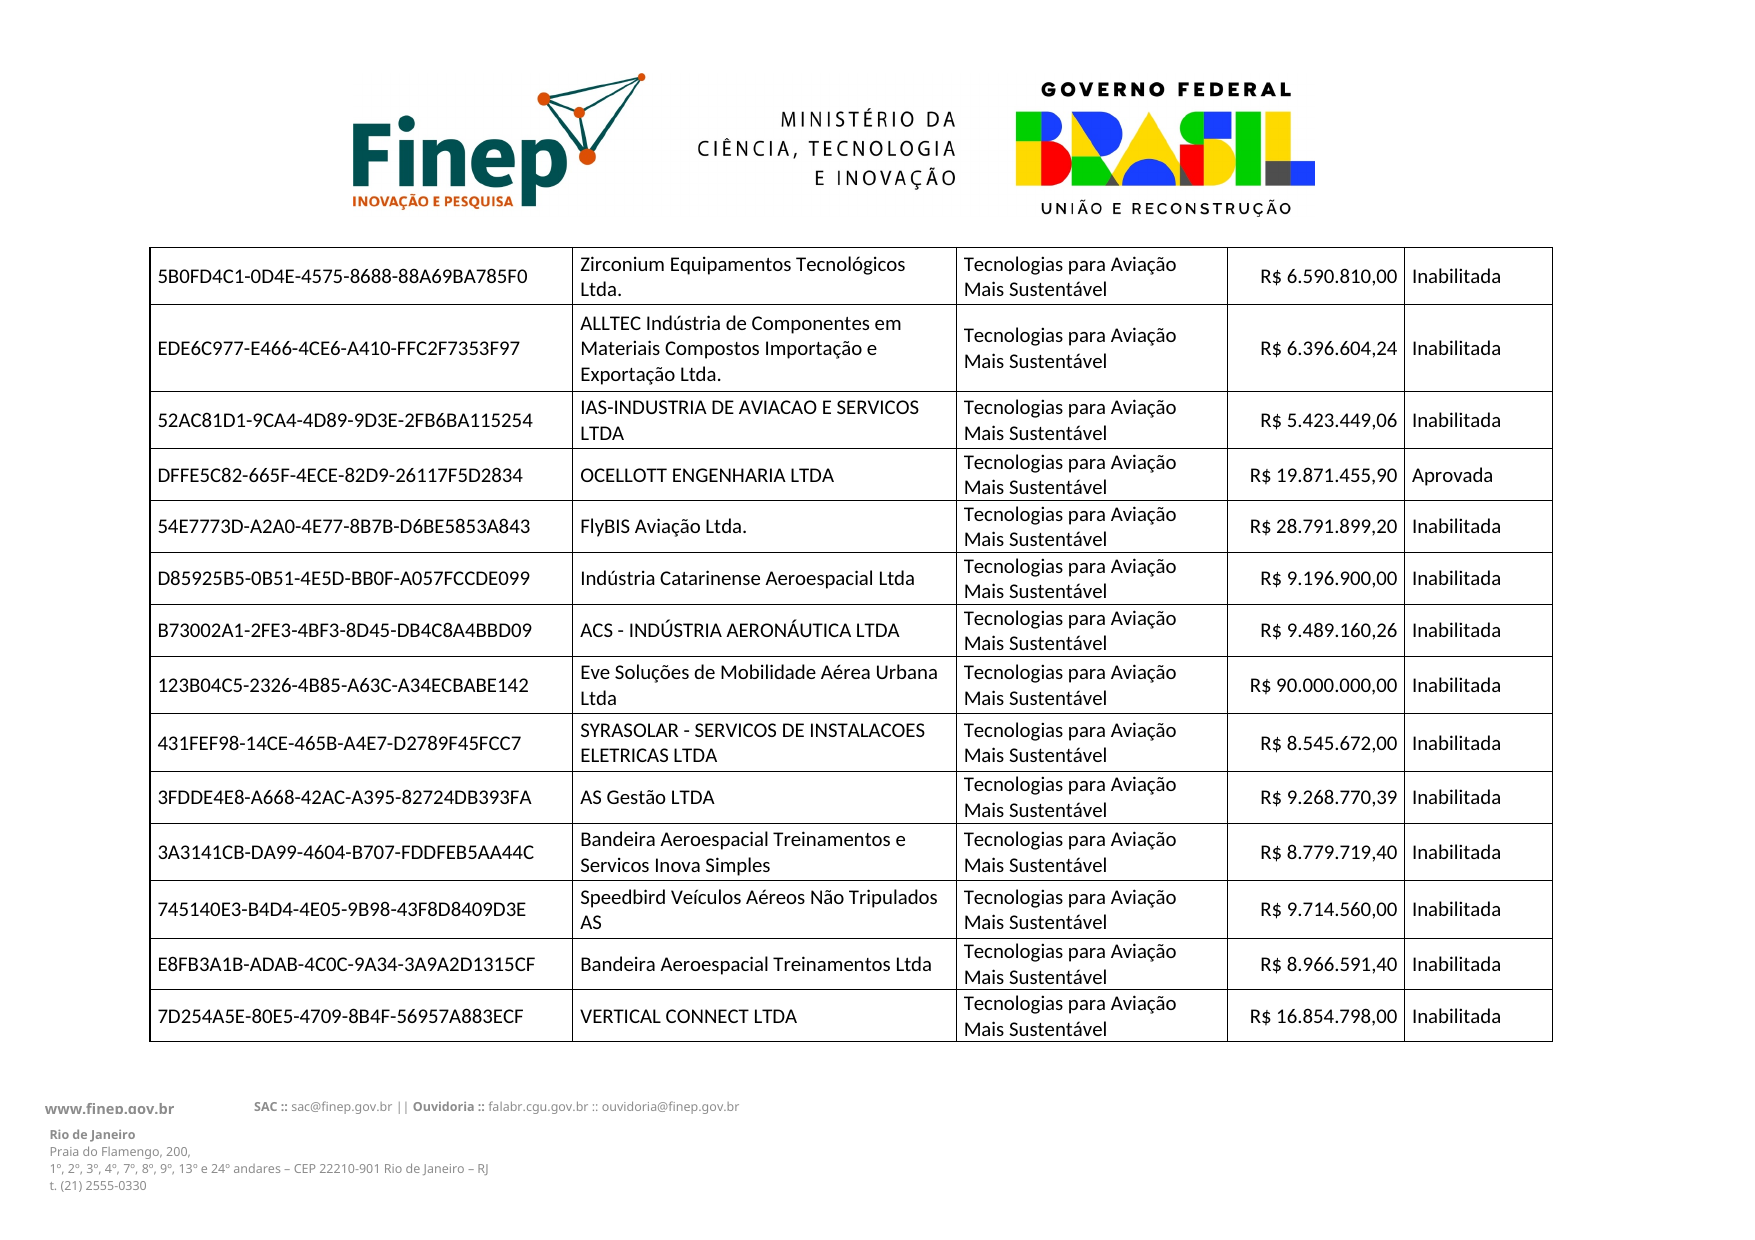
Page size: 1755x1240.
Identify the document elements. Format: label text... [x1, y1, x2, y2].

table_cell R$ 5.423.449,06 [1228, 392, 1404, 448]
table_cell Inabilitada [1405, 881, 1552, 937]
table_cell Tecnologias para Aviação Mais Sustentável [957, 553, 1227, 604]
table_cell Tecnologias para Aviação Mais Sustentável [957, 248, 1227, 304]
table_cell Inabilitada [1405, 248, 1552, 304]
table_cell 52AC81D1-9CA4-4D89-9D3E-2FB6BA115254 [151, 392, 572, 448]
table_cell Tecnologias para Aviação Mais Sustentável [957, 305, 1227, 391]
table_cell 54E7773D-A2A0-4E77-8B7B-D6BE5853A843 [151, 501, 572, 552]
table_cell 431FEF98-14CE-465B-A4E7-D2789F45FCC7 [151, 714, 572, 771]
table_cell Tecnologias para Aviação Mais Sustentável [957, 772, 1227, 822]
table_cell Inabilitada [1405, 392, 1552, 448]
table_cell Inabilitada [1405, 824, 1552, 880]
table_cell Tecnologias para Aviação Mais Sustentável [957, 990, 1227, 1041]
table_cell R$ 6.396.604,24 [1228, 305, 1404, 391]
table_cell Bandeira Aeroespacial Treinamentos Ltda [573, 939, 956, 989]
table_cell Aprovada [1405, 449, 1552, 500]
table_cell R$ 6.590.810,00 [1228, 248, 1404, 304]
table_cell IAS-INDUSTRIA DE AVIACAO E SERVICOS LTDA [573, 392, 956, 448]
table_cell Indústria Catarinense Aeroespacial Ltda [573, 553, 956, 604]
table_cell Inabilitada [1405, 990, 1552, 1041]
table_cell Tecnologias para Aviação Mais Sustentável [957, 824, 1227, 880]
table_cell EDE6C977-E466-4CE6-A410-FFC2F7353F97 [151, 305, 572, 391]
table_cell Inabilitada [1405, 657, 1552, 713]
table_cell ALLTEC Indústria de Componentes em Materiais Compostos Importação e Exportação Ltda. [573, 305, 956, 391]
table_cell R$ 9.268.770,39 [1228, 772, 1404, 822]
table_cell B73002A1-2FE3-4BF3-8D45-DB4C8A4BBD09 [151, 605, 572, 656]
table_cell AS Gestão LTDA [573, 772, 956, 822]
table_cell ACS - INDÚSTRIA AERONÁUTICA LTDA [573, 605, 956, 656]
table_cell R$ 9.196.900,00 [1228, 553, 1404, 604]
table_cell R$ 8.779.719,40 [1228, 824, 1404, 880]
table_cell Inabilitada [1405, 772, 1552, 822]
table_cell R$ 28.791.899,20 [1228, 501, 1404, 552]
table_cell 123B04C5-2326-4B85-A63C-A34ECBABE142 [151, 657, 572, 713]
table_cell R$ 9.714.560,00 [1228, 881, 1404, 937]
table_cell Inabilitada [1405, 939, 1552, 989]
table_cell Bandeira Aeroespacial Treinamentos e Servicos Inova Simples [573, 824, 956, 880]
table_cell Inabilitada [1405, 553, 1552, 604]
table_cell Tecnologias para Aviação Mais Sustentável [957, 714, 1227, 771]
table_cell R$ 90.000.000,00 [1228, 657, 1404, 713]
table_cell R$ 8.966.591,40 [1228, 939, 1404, 989]
table_cell Zirconium Equipamentos Tecnológicos Ltda. [573, 248, 956, 304]
table_cell Inabilitada [1405, 501, 1552, 552]
table_cell Eve Soluções de Mobilidade Aérea Urbana Ltda [573, 657, 956, 713]
table_cell 3A3141CB-DA99-4604-B707-FDDFEB5AA44C [151, 824, 572, 880]
table_cell Tecnologias para Aviação Mais Sustentável [957, 605, 1227, 656]
table_cell VERTICAL CONNECT LTDA [573, 990, 956, 1041]
table_cell DFFE5C82-665F-4ECE-82D9-26117F5D2834 [151, 449, 572, 500]
table_cell OCELLOTT ENGENHARIA LTDA [573, 449, 956, 500]
table_cell R$ 19.871.455,90 [1228, 449, 1404, 500]
table_cell Speedbird Veículos Aéreos Não Tripulados AS [573, 881, 956, 937]
table_cell Inabilitada [1405, 305, 1552, 391]
table_cell Tecnologias para Aviação Mais Sustentável [957, 392, 1227, 448]
table_cell Inabilitada [1405, 714, 1552, 771]
table_cell 5B0FD4C1-0D4E-4575-8688-88A69BA785F0 [151, 248, 572, 304]
table_cell 7D254A5E-80E5-4709-8B4F-56957A883ECF [151, 990, 572, 1041]
table_cell R$ 8.545.672,00 [1228, 714, 1404, 771]
table_cell Inabilitada [1405, 605, 1552, 656]
table_cell 3FDDE4E8-A668-42AC-A395-82724DB393FA [151, 772, 572, 822]
table_cell E8FB3A1B-ADAB-4C0C-9A34-3A9A2D1315CF [151, 939, 572, 989]
table_cell R$ 9.489.160,26 [1228, 605, 1404, 656]
table_cell Tecnologias para Aviação Mais Sustentável [957, 501, 1227, 552]
table_cell FlyBIS Aviação Ltda. [573, 501, 956, 552]
table_cell 745140E3-B4D4-4E05-9B98-43F8D8409D3E [151, 881, 572, 937]
table_cell Tecnologias para Aviação Mais Sustentável [957, 657, 1227, 713]
table_cell SYRASOLAR - SERVICOS DE INSTALACOES ELETRICAS LTDA [573, 714, 956, 771]
table_cell Tecnologias para Aviação Mais Sustentável [957, 881, 1227, 937]
table_cell Tecnologias para Aviação Mais Sustentável [957, 939, 1227, 989]
table_cell D85925B5-0B51-4E5D-BB0F-A057FCCDE099 [151, 553, 572, 604]
table_cell R$ 16.854.798,00 [1228, 990, 1404, 1041]
table_cell Tecnologias para Aviação Mais Sustentável [957, 449, 1227, 500]
